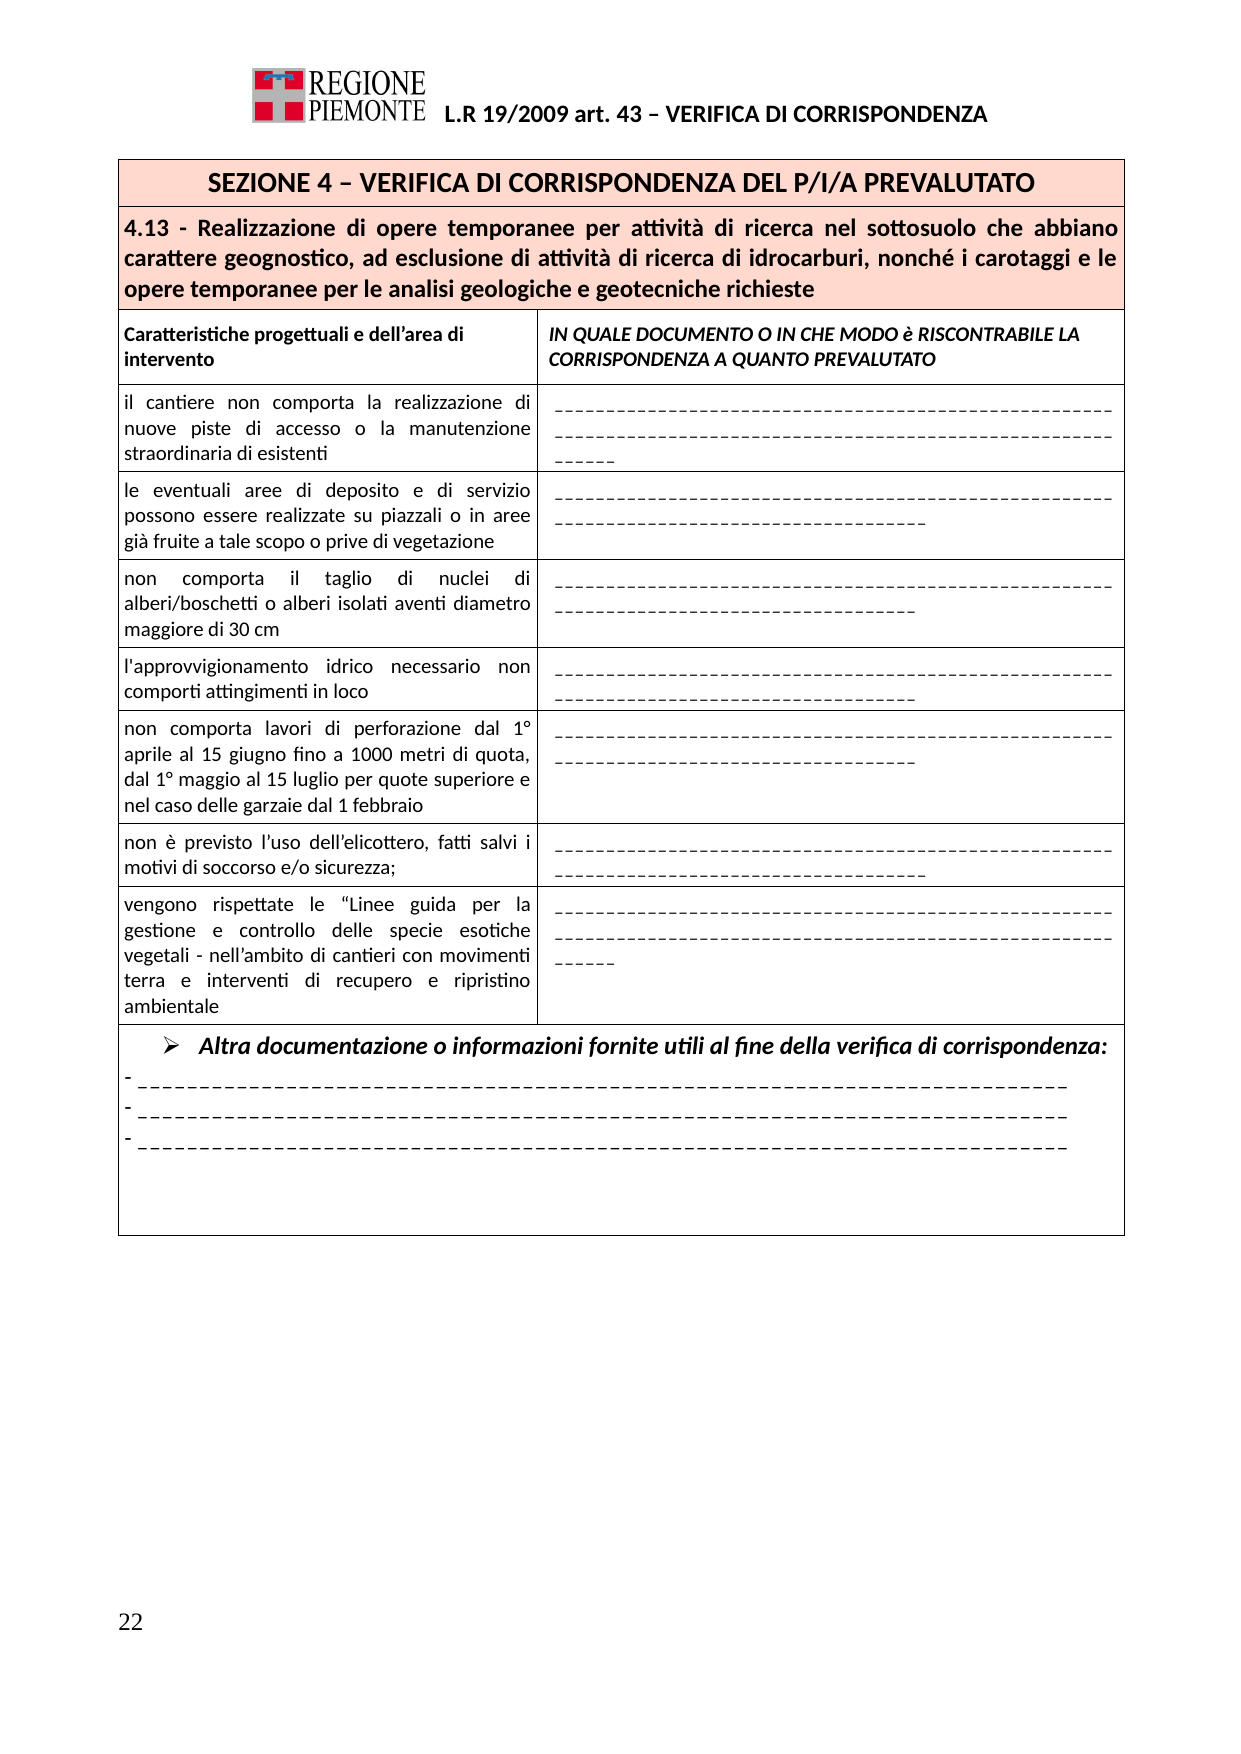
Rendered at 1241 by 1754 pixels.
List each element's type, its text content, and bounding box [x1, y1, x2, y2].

table_cell l'approvvigionamento idrico necessario non comporti attingimenti in loco [119, 648, 537, 710]
table_cell _________________________________________________________________________________________ [538, 648, 1124, 710]
table_cell IN QUALE DOCUMENTO O IN CHE MODO è RISCONTRABILE LA CORRISPONDENZA A QUANTO PREVALUTATO [538, 310, 1124, 383]
table_cell Caratteristiche progettuali e dell’area di intervento [119, 310, 537, 383]
table_cell non comporta il taglio di nuclei di alberi/boschetti o alberi isolati aventi diametro maggiore di 30 cm [119, 560, 537, 647]
table_header SEZIONE 4 – VERIFICA DI CORRISPONDENZA DEL P/I/A PREVALUTATO [119, 160, 1124, 206]
table_cell __________________________________________________________________________________________________________________ [538, 887, 1124, 1024]
table_cell non è previsto l’uso dell’elicottero, fatti salvi i motivi di soccorso e/o sicurezza; [119, 824, 537, 886]
table_cell __________________________________________________________________________________________ [538, 824, 1124, 886]
table_cell vengono rispettate le “Linee guida per la gestione e controllo delle specie esotiche vegetali - nell’ambito di cantieri con movimenti terra e interventi di recupero e ripristino ambientale [119, 887, 537, 1024]
table_cell non comporta lavori di perforazione dal 1° aprile al 15 giugno fino a 1000 metri di quota, dal 1° maggio al 15 luglio per quote superiore e nel caso delle garzaie dal 1 febbraio [119, 711, 537, 823]
table_cell __________________________________________________________________________________________________________________ [538, 385, 1124, 471]
table_cell il cantiere non comporta la realizzazione di nuove piste di accesso o la manutenzione straordinaria di esistenti [119, 385, 537, 471]
table_cell _________________________________________________________________________________________ [538, 711, 1124, 823]
table_cell __________________________________________________________________________________________ [538, 472, 1124, 559]
table_cell _________________________________________________________________________________________ [538, 560, 1124, 647]
table_cell le eventuali aree di deposito e di servizio possono essere realizzate su piazzali o in aree già fruite a tale scopo o prive di vegetazione [119, 472, 537, 559]
table_cell Altra documentazione o informazioni fornite utili al fine della verifica di corrispondenza: - ___________________________________________________________________________ - ___________________________________________________________________________ - ___________________________________________________________________________ [119, 1025, 1124, 1235]
table_cell 4.13 - Realizzazione di opere temporanee per attività di ricerca nel sottosuolo che abbiano carattere geognostico, ad esclusione di attività di ricerca di idrocarburi, nonché i carotaggi e le opere temporanee per le analisi geologiche e geotecniche richieste [119, 207, 1124, 309]
picture [252, 68, 426, 123]
